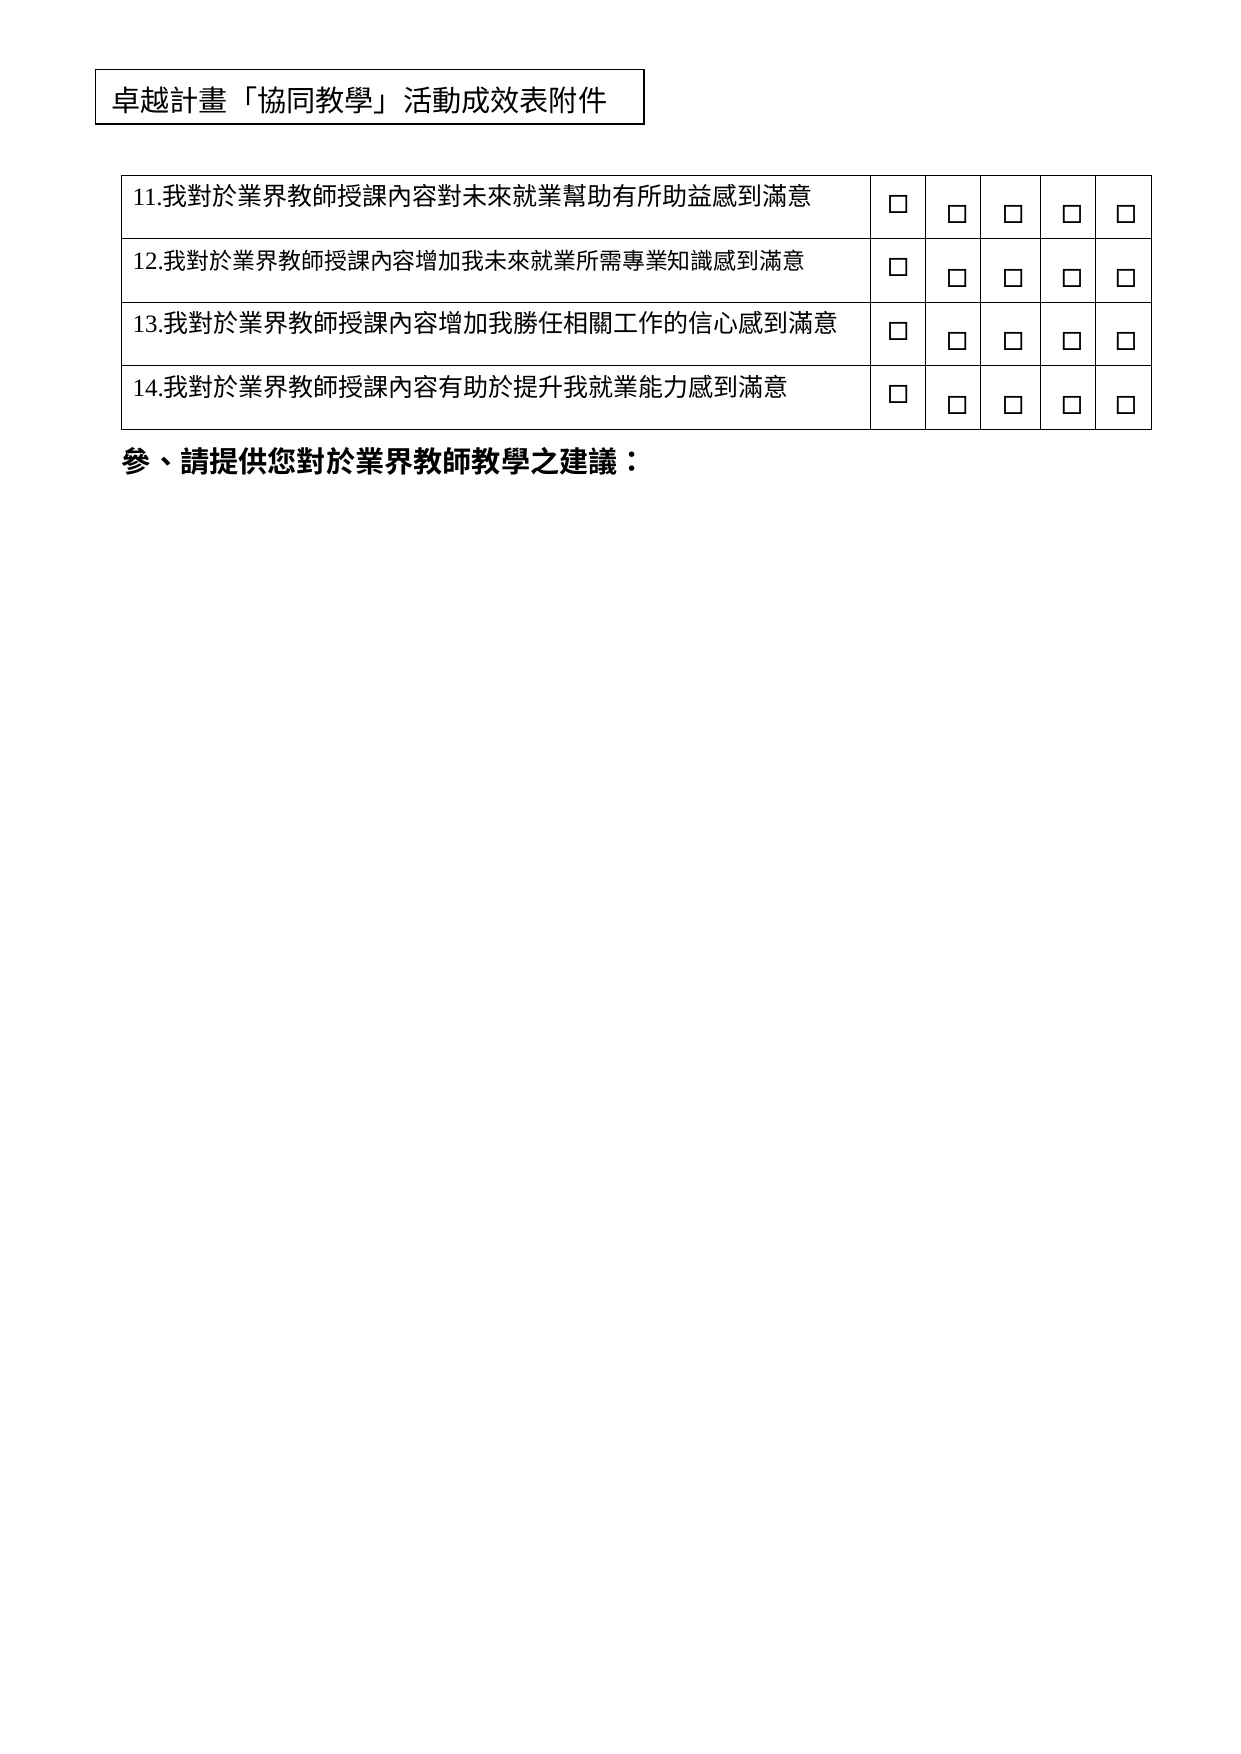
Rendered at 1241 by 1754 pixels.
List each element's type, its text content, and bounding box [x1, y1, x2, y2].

text 參、請提供您對於業界教師教學之建議： [122, 439, 1122, 481]
table_cell  [981, 176, 1040, 238]
table_cell  [871, 176, 925, 238]
table_cell 14.我對於業界教師授課內容有助於提升我就業能力感到滿意 [122, 366, 870, 429]
table_cell  [1041, 176, 1095, 238]
table_cell  [926, 303, 980, 365]
table_cell  [1096, 176, 1151, 238]
table_cell  [926, 176, 980, 238]
table_cell  [1096, 366, 1151, 429]
table_cell  [1041, 303, 1095, 365]
table_cell  [926, 366, 980, 429]
table_cell  [871, 303, 925, 365]
table_cell  [981, 239, 1040, 302]
table_cell  [871, 239, 925, 302]
table_cell  [981, 366, 1040, 429]
table_cell 12.我對於業界教師授課內容增加我未來就業所需專業知識感到滿意 [122, 239, 870, 302]
table_cell  [1096, 239, 1151, 302]
table_cell  [1096, 303, 1151, 365]
table_cell  [1041, 239, 1095, 302]
table_cell 13.我對於業界教師授課內容增加我勝任相關工作的信心感到滿意 [122, 303, 870, 365]
table_cell 11.我對於業界教師授課內容對未來就業幫助有所助益感到滿意 [122, 176, 870, 238]
table_cell  [981, 303, 1040, 365]
table_cell  [1041, 366, 1095, 429]
table_cell  [926, 239, 980, 302]
table_cell  [871, 366, 925, 429]
